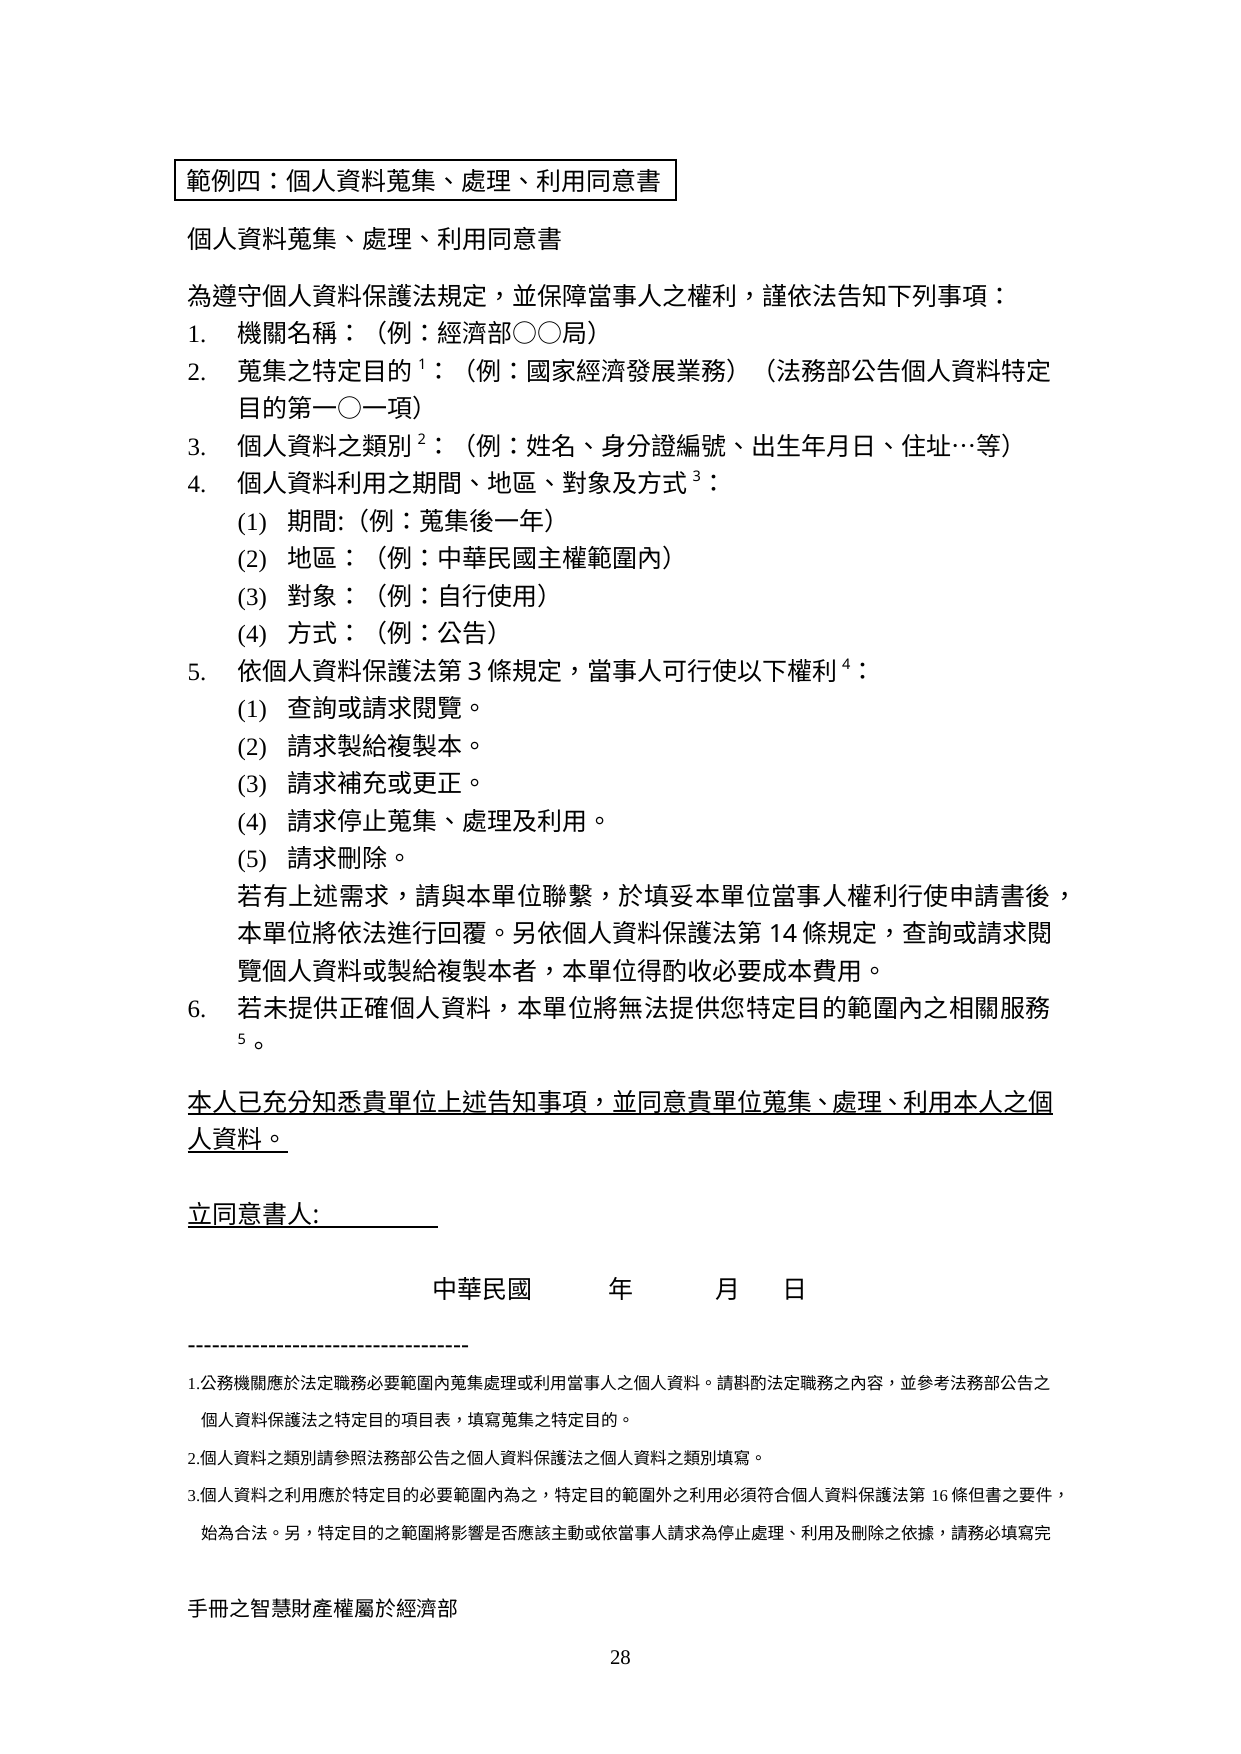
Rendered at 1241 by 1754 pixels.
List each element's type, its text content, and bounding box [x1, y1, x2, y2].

list 請求製給複製本。 [237, 726, 1053, 763]
list 公務機關應於法定職務必要範圍內蒐集處理或利用當事人之個人資料。請斟酌法定職務之內容，並參考法務部公告之個人資料保護法之特定目的項目表，填寫蒐集之特定目的。 [187, 1363, 1053, 1438]
text 人資料。 [187, 1114, 1053, 1157]
list 查詢或請求閱覽。 [237, 688, 1053, 726]
list 請求停止蒐集、處理及利用。 [237, 801, 1053, 838]
text 個人資料蒐集、處理、利用同意書 [187, 219, 1053, 257]
list 請求補充或更正。 [237, 763, 1053, 801]
list 請求刪除。 [237, 838, 1053, 876]
list 依個人資料保護法第3條規定，當事人可行使以下權利4： [187, 651, 1053, 688]
list 方式：（例：公告） [237, 613, 1053, 651]
text ----------------------------------- [187, 1326, 1053, 1363]
list 對象：（例：自行使用） [237, 576, 1053, 613]
list 機關名稱：（例：經濟部○○局） [187, 313, 1053, 351]
text 本人已充分知悉貴單位上述告知事項，並同意貴單位蒐集、處理、利用本人之個 [187, 1082, 1053, 1113]
list 個人資料利用之期間、地區、對象及方式3： [187, 463, 1053, 501]
list 蒐集之特定目的1：（例：國家經濟發展業務）（法務部公告個人資料特定目的第一○一項） [187, 351, 1053, 426]
text 若有上述需求，請與本單位聯繫，於填妥本單位當事人權利行使申請書後，本單位將依法進行回覆。另依個人資料保護法第14條規定，查詢或請求閱覽個人資料或製給複製本者，本單位得酌收必要成本費用。 [237, 876, 1053, 988]
list 期間:（例：蒐集後一年） [237, 501, 1053, 538]
table_header 範例四：個人資料蒐集、處理、利用同意書 [176, 161, 675, 198]
text 中華民國 年 月 日 [187, 1269, 1053, 1307]
list 地區：（例：中華民國主權範圍內） [237, 538, 1053, 576]
list 個人資料之類別請參照法務部公告之個人資料保護法之個人資料之類別填寫。 [187, 1438, 1053, 1476]
list 若未提供正確個人資料，本單位將無法提供您特定目的範圍內之相關服務5。 [187, 988, 1053, 1063]
text 為遵守個人資料保護法規定，並保障當事人之權利，謹依法告知下列事項： [187, 276, 1053, 313]
list 個人資料之利用應於特定目的必要範圍內為之，特定目的範圍外之利用必須符合個人資料保護法第16條但書之要件，始為合法。另，特定目的之範圍將影響是否應該主動或依當事人請求為停止處理、利用及刪除之依據，請務必填寫完整本項。 [187, 1476, 1053, 1551]
text 立同意書人: [187, 1194, 1053, 1232]
list 個人資料之類別2：（例：姓名、身分證編號、出生年月日、住址…等） [187, 426, 1053, 463]
